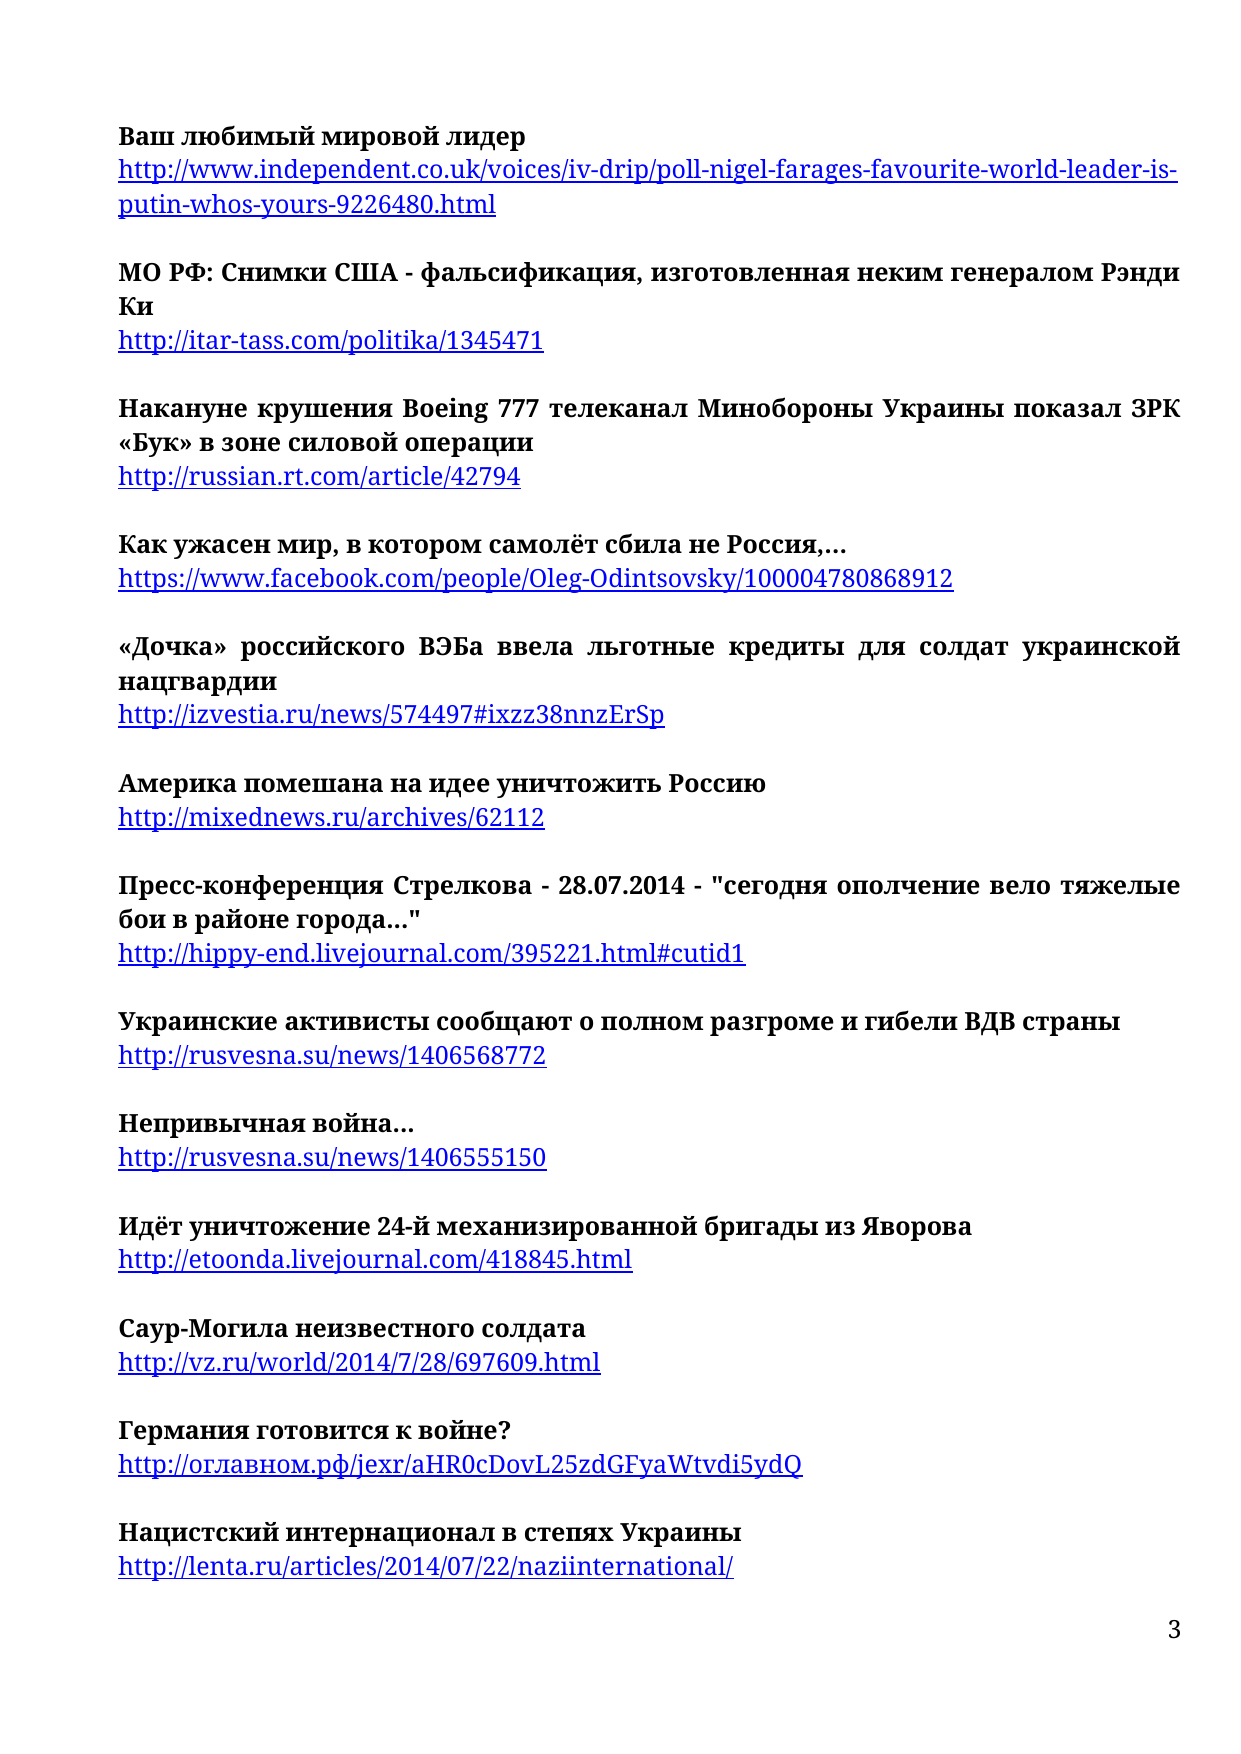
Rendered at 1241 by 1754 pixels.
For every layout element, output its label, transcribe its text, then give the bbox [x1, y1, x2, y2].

text http://оглавном.рф/jexr/aHR0cDovL25zdGFyaWtvdi5ydQ [118, 1447, 1181, 1481]
text Как ужасен мир, в котором самолёт сбила не Россия,… [118, 527, 1181, 561]
text http://mixednews.ru/archives/62112 [118, 799, 1181, 833]
text Саур-Могила неизвестного солдата [118, 1310, 1181, 1344]
text Германия готовится к войне? [118, 1412, 1181, 1447]
text http://lenta.ru/articles/2014/07/22/naziinternational/ [118, 1549, 1181, 1583]
text http://izvestia.ru/news/574497#ixzz38nnzErSp [118, 697, 1181, 731]
text http://etoonda.livejournal.com/418845.html [118, 1242, 1181, 1276]
text https://www.facebook.com/people/Oleg-Odintsovsky/100004780868912 [118, 561, 1181, 595]
text Идёт уничтожение 24-й механизированной бригады из Яворова [118, 1208, 1181, 1242]
text http://www.independent.co.uk/voices/iv-drip/poll-nigel-farages-favourite-world-leader-is-putin-whos-yours-9226480.html [118, 152, 1181, 220]
text Накануне крушения Boeing 777 телеканал Минобороны Украины показал ЗРК «Бук» в зоне силовой операции [118, 391, 1181, 459]
text http://rusvesna.su/news/1406568772 [118, 1038, 1181, 1072]
text Непривычная война... [118, 1106, 1181, 1140]
text Ваш любимый мировой лидер [118, 118, 1181, 152]
text http://itar-tass.com/politika/1345471 [118, 322, 1181, 357]
text http://vz.ru/world/2014/7/28/697609.html [118, 1344, 1181, 1378]
text http://russian.rt.com/article/42794 [118, 459, 1181, 493]
text Пресс-конференция Стрелкова - 28.07.2014 - "сегодня ополчение вело тяжелые бои в районе города..." [118, 867, 1181, 936]
text Нацистский интернационал в степях Украины [118, 1515, 1181, 1549]
text http://hippy-end.livejournal.com/395221.html#cutid1 [118, 936, 1181, 970]
text Украинские активисты сообщают о полном разгроме и гибели ВДВ страны [118, 1004, 1181, 1038]
text Америка помешана на идее уничтожить Россию [118, 765, 1181, 799]
text «Дочка» российского ВЭБа ввела льготные кредиты для солдат украинской нацгвардии [118, 629, 1181, 697]
text МО РФ: Снимки США - фальсификация, изготовленная неким генералом Рэнди Ки [118, 254, 1181, 322]
text http://rusvesna.su/news/1406555150 [118, 1140, 1181, 1174]
